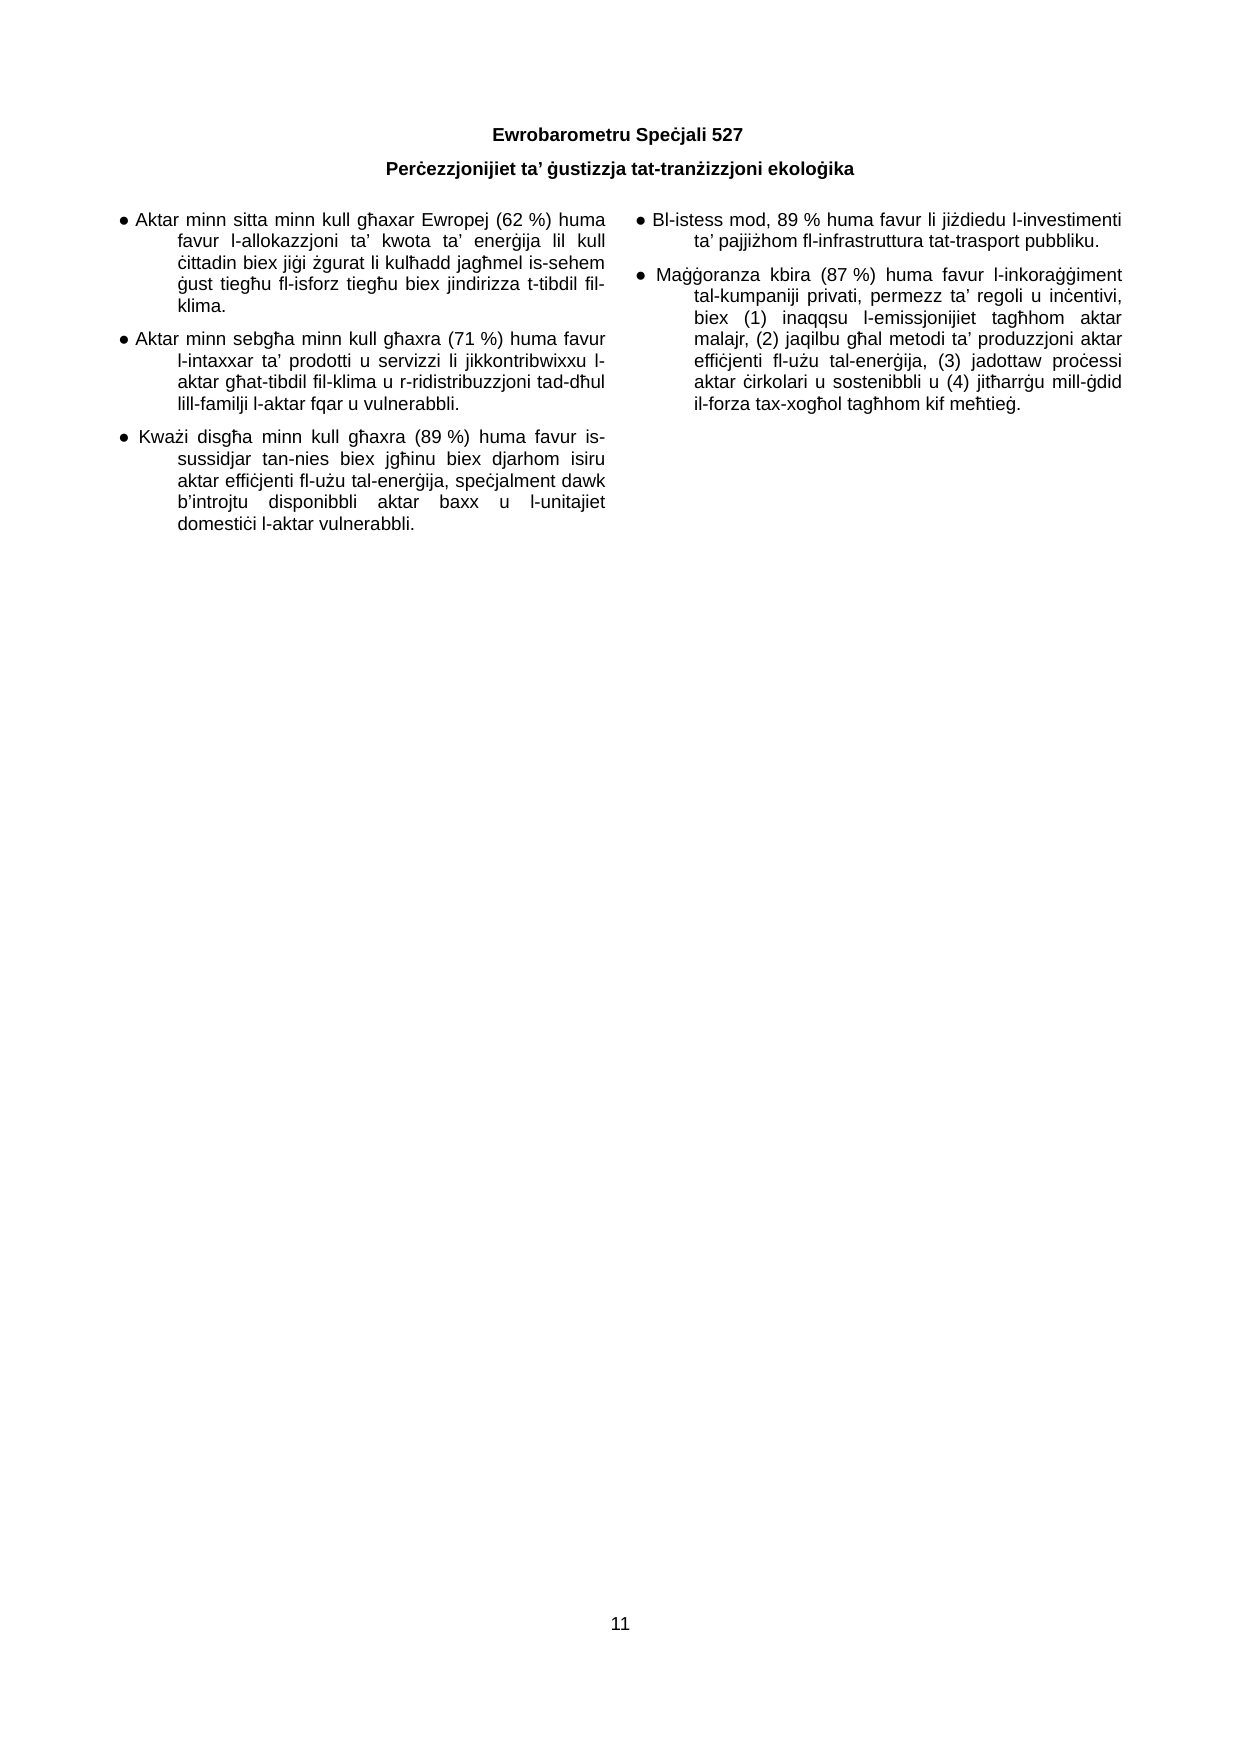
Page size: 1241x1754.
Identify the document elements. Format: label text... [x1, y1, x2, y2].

text ● Bl-istess mod, 89 % huma favur li jiżdiedu l-investimenti ta’ pajjiżhom fl-infrastruttura tat-trasport pubbliku. [635, 208, 1122, 252]
text ● Maġġoranza kbira (87 %) huma favur l-inkoraġġiment tal-kumpaniji privati, permezz ta’ regoli u inċentivi, biex (1) inaqqsu l-emissjonijiet tagħhom aktar malajr, (2) jaqilbu għal metodi ta’ produzzjoni aktar effiċjenti fl-użu tal-enerġija, (3) jadottaw proċessi aktar ċirkolari u sostenibbli u (4) jitħarrġu mill-ġdid il-forza tax-xogħol tagħhom kif meħtieġ. [635, 263, 1122, 414]
text ● Aktar minn sitta minn kull għaxar Ewropej (62 %) huma favur l-allokazzjoni ta’ kwota ta’ enerġija lil kull ċittadin biex jiġi żgurat li kulħadd jagħmel is-sehem ġust tiegħu fl-isforz tiegħu biex jindirizza t-tibdil fil-klima. [118, 208, 605, 316]
text ● Kważi disgħa minn kull għaxra (89 %) huma favur is-sussidjar tan-nies biex jgħinu biex djarhom isiru aktar effiċjenti fl-użu tal-enerġija, speċjalment dawk b’introjtu disponibbli aktar baxx u l-unitajiet domestiċi l-aktar vulnerabbli. [118, 426, 605, 534]
text ● Aktar minn sebgħa minn kull għaxra (71 %) huma favur l-intaxxar ta’ prodotti u servizzi li jikkontribwixxu l-aktar għat-tibdil fil-klima u r-ridistribuzzjoni tad-dħul lill-familji l-aktar fqar u vulnerabbli. [118, 328, 605, 414]
